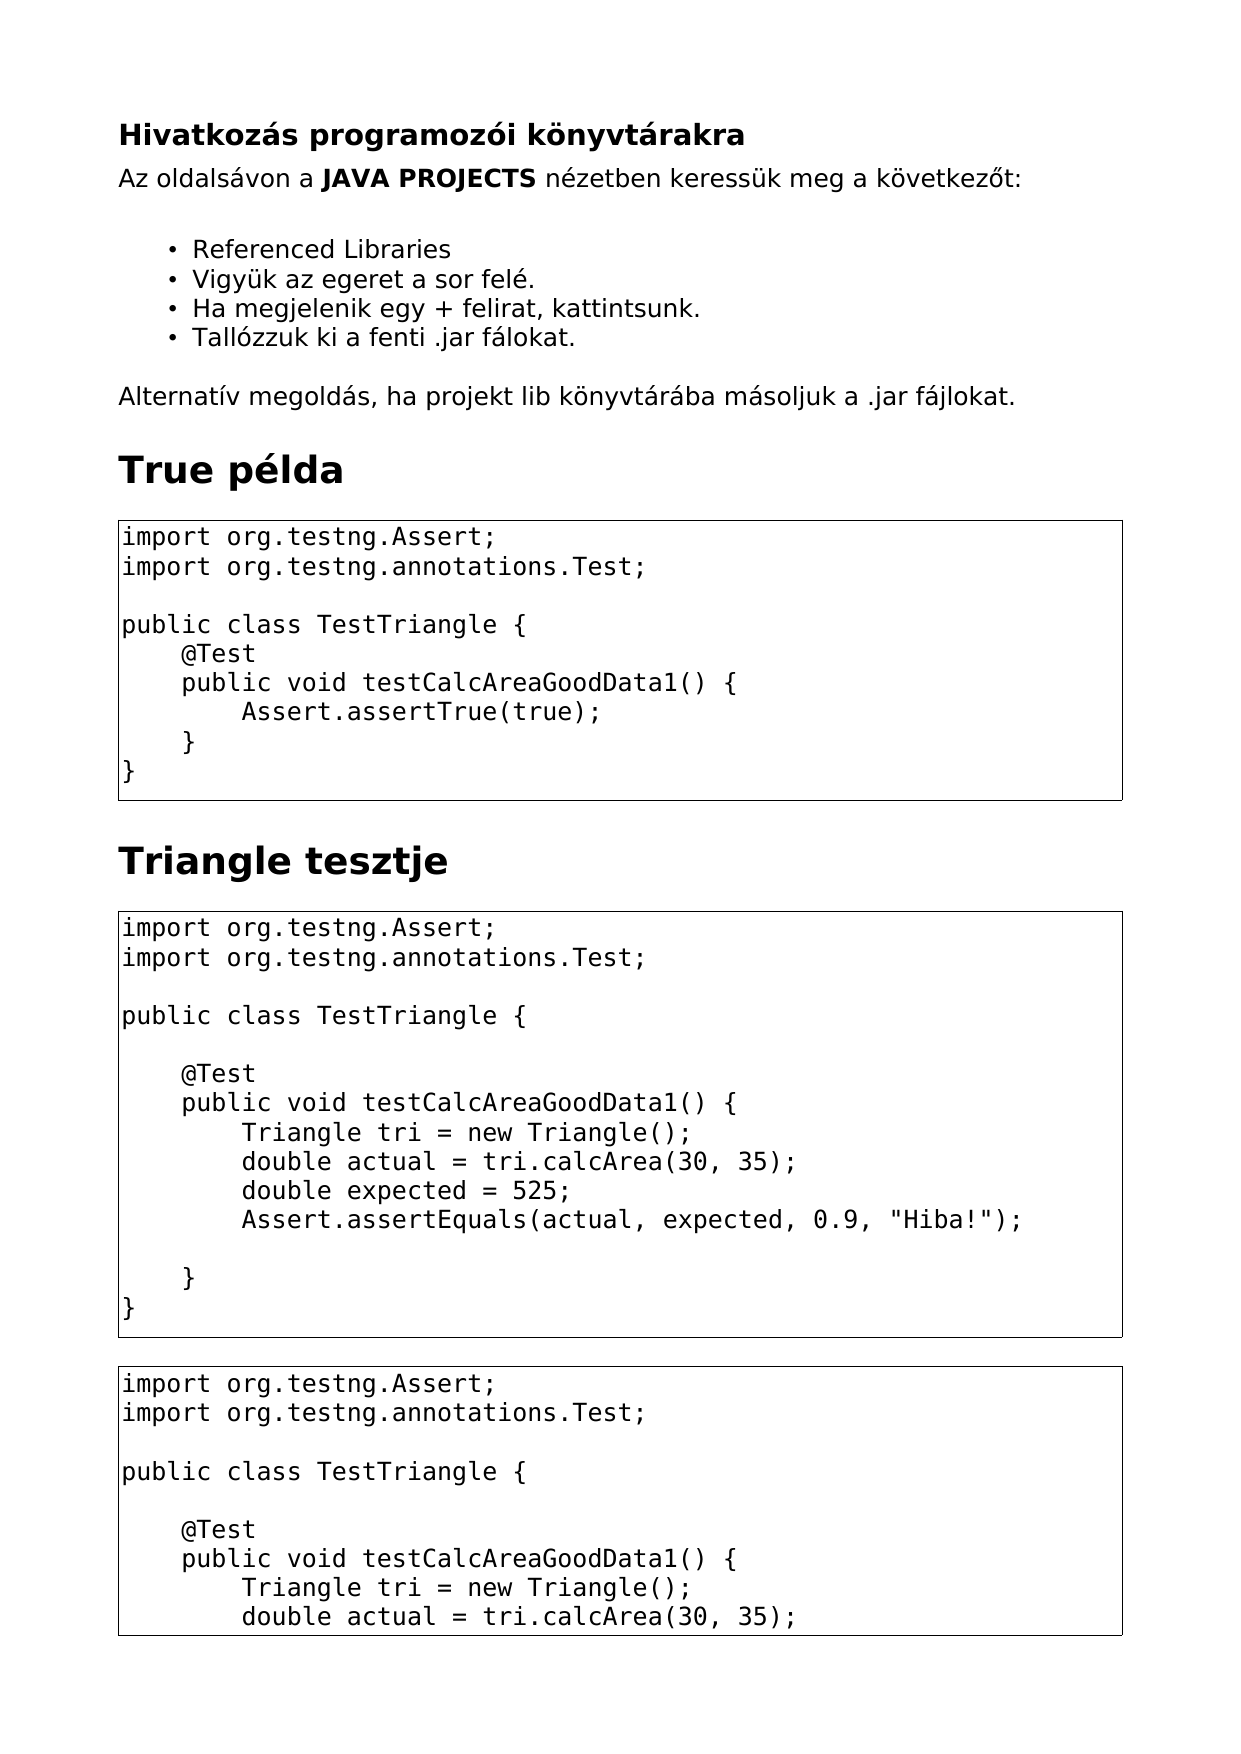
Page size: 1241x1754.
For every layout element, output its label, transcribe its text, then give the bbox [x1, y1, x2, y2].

text Alternatív megoldás, ha projekt lib könyvtárába másoljuk a .jar fájlokat. [118, 382, 1122, 411]
subtitle Hivatkozás programozói könyvtárakra [118, 118, 1122, 152]
subtitle True példa [118, 448, 1122, 492]
table_header import org.testng.Assert; import org.testng.annotations.Test; public class TestTriangle { @Test public void testCalcAreaGoodData1() { Triangle tri = new Triangle(); double actual = tri.calcArea(30, 35); [119, 1367, 1122, 1635]
list Vigyük az egeret a sor felé. [177, 265, 1122, 294]
text Az oldalsávon a JAVA PROJECTS nézetben keressük meg a következőt: [118, 164, 1122, 194]
list Tallózzuk ki a fenti .jar fálokat. [177, 323, 1122, 352]
table_header import org.testng.Assert; import org.testng.annotations.Test; public class TestTriangle { @Test public void testCalcAreaGoodData1() { Triangle tri = new Triangle(); double actual = tri.calcArea(30, 35); double expected = 525; Assert.assertEquals(actual, expected, 0.9, "Hiba!"); } } [119, 912, 1122, 1337]
list Referenced Libraries [177, 236, 1122, 265]
subtitle Triangle tesztje [118, 839, 1122, 883]
table_header import org.testng.Assert; import org.testng.annotations.Test; public class TestTriangle { @Test public void testCalcAreaGoodData1() { Assert.assertTrue(true); } } [119, 521, 1122, 800]
list Ha megjelenik egy + felirat, kattintsunk. [177, 294, 1122, 323]
